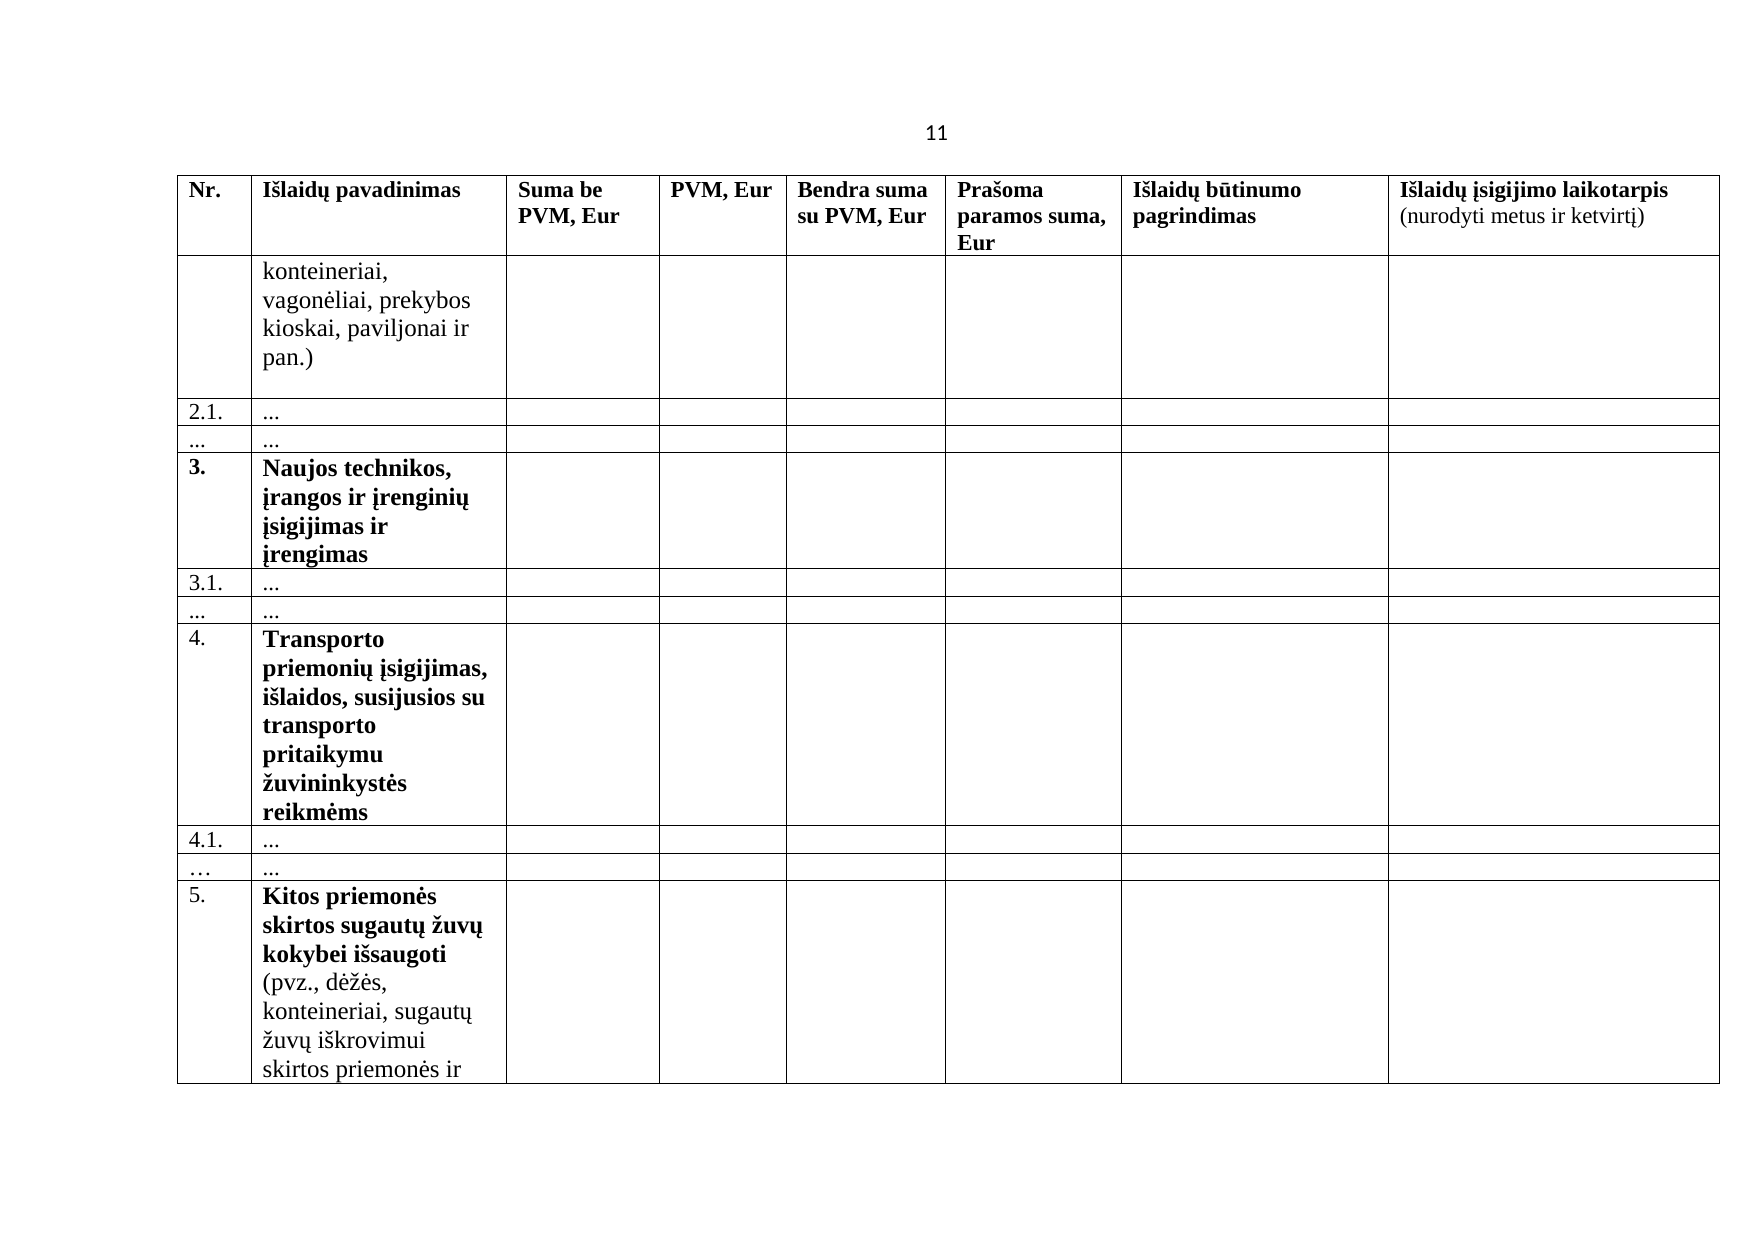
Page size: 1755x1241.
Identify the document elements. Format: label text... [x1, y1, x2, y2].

table_cell [946, 826, 1121, 853]
table_header Nr. [178, 176, 251, 255]
table_cell ... [252, 854, 506, 880]
table_header Bendra suma su PVM, Eur [787, 176, 945, 255]
table_cell [507, 597, 659, 623]
table_cell [1389, 826, 1719, 853]
table_cell 2.1. [178, 399, 251, 425]
table_cell [1122, 256, 1388, 397]
table_cell [787, 854, 945, 880]
table_cell [1389, 426, 1719, 452]
table_cell [946, 624, 1121, 825]
table_header PVM, Eur [660, 176, 786, 255]
table_cell Naujos technikos, įrangos ir įrenginių įsigijimas ir įrengimas [252, 453, 506, 568]
table_cell [1389, 624, 1719, 825]
table_cell [660, 881, 786, 1082]
table_cell [787, 426, 945, 452]
table_cell [660, 854, 786, 880]
table_cell [946, 597, 1121, 623]
table_cell [1122, 854, 1388, 880]
table_cell 3. [178, 453, 251, 568]
table_cell [1389, 881, 1719, 1082]
table_cell [787, 569, 945, 596]
table_header Išlaidų įsigijimo laikotarpis (nurodyti metus ir ketvirtį) [1389, 176, 1719, 255]
table_cell 3.1. [178, 569, 251, 596]
table_cell [660, 426, 786, 452]
table_cell [787, 881, 945, 1082]
table_cell [946, 399, 1121, 425]
table_cell ... [252, 399, 506, 425]
table_cell [1122, 597, 1388, 623]
table_header Išlaidų būtinumo pagrindimas [1122, 176, 1388, 255]
table_cell [787, 453, 945, 568]
table_cell … [178, 854, 251, 880]
table_cell [507, 826, 659, 853]
table_cell [946, 426, 1121, 452]
table_cell Kitos priemonės skirtos sugautų žuvų kokybei išsaugoti (pvz., dėžės, konteineriai, sugautų žuvų iškrovimui skirtos priemonės ir [252, 881, 506, 1082]
table_cell [507, 569, 659, 596]
table_cell [946, 881, 1121, 1082]
table_cell [507, 854, 659, 880]
table_cell [787, 399, 945, 425]
table_cell ... [178, 597, 251, 623]
table_cell ... [252, 426, 506, 452]
table_cell [1389, 256, 1719, 397]
table_cell [660, 569, 786, 596]
table_cell [507, 624, 659, 825]
table_cell 4. [178, 624, 251, 825]
table_header Suma be PVM, Eur [507, 176, 659, 255]
table_cell [787, 256, 945, 397]
table_cell [660, 826, 786, 853]
table_cell [507, 453, 659, 568]
table_cell [946, 453, 1121, 568]
table_cell [946, 569, 1121, 596]
table_cell [660, 624, 786, 825]
table_cell [1122, 399, 1388, 425]
table_cell [1389, 854, 1719, 880]
table_cell [1122, 624, 1388, 825]
table_cell [507, 399, 659, 425]
table_cell [946, 854, 1121, 880]
table_cell [507, 881, 659, 1082]
table_cell [507, 256, 659, 397]
table_cell [1389, 569, 1719, 596]
table_cell [787, 597, 945, 623]
table_cell [660, 597, 786, 623]
table_cell 4.1. [178, 826, 251, 853]
table_cell ... [252, 826, 506, 853]
table_cell [178, 256, 251, 397]
table_cell [1389, 597, 1719, 623]
table_cell ... [178, 426, 251, 452]
table_cell [1389, 453, 1719, 568]
table_cell [1122, 426, 1388, 452]
table_cell [787, 826, 945, 853]
table_cell konteineriai, vagonėliai, prekybos kioskai, paviljonai ir pan.) [252, 256, 506, 397]
table_cell ... [252, 569, 506, 596]
table_cell [787, 624, 945, 825]
table_cell [946, 256, 1121, 397]
table_cell [1122, 453, 1388, 568]
table_cell [1122, 826, 1388, 853]
table_cell [660, 453, 786, 568]
table_cell [660, 399, 786, 425]
table_cell [660, 256, 786, 397]
table_cell [1389, 399, 1719, 425]
table_header Išlaidų pavadinimas [252, 176, 506, 255]
table_cell [1122, 569, 1388, 596]
table_cell [1122, 881, 1388, 1082]
table_cell ... [252, 597, 506, 623]
table_cell 5. [178, 881, 251, 1082]
table_header Prašoma paramos suma, Eur [946, 176, 1121, 255]
table_cell Transporto priemonių įsigijimas, išlaidos, susijusios su transporto pritaikymu žuvininkystės reikmėms [252, 624, 506, 825]
table_cell [507, 426, 659, 452]
